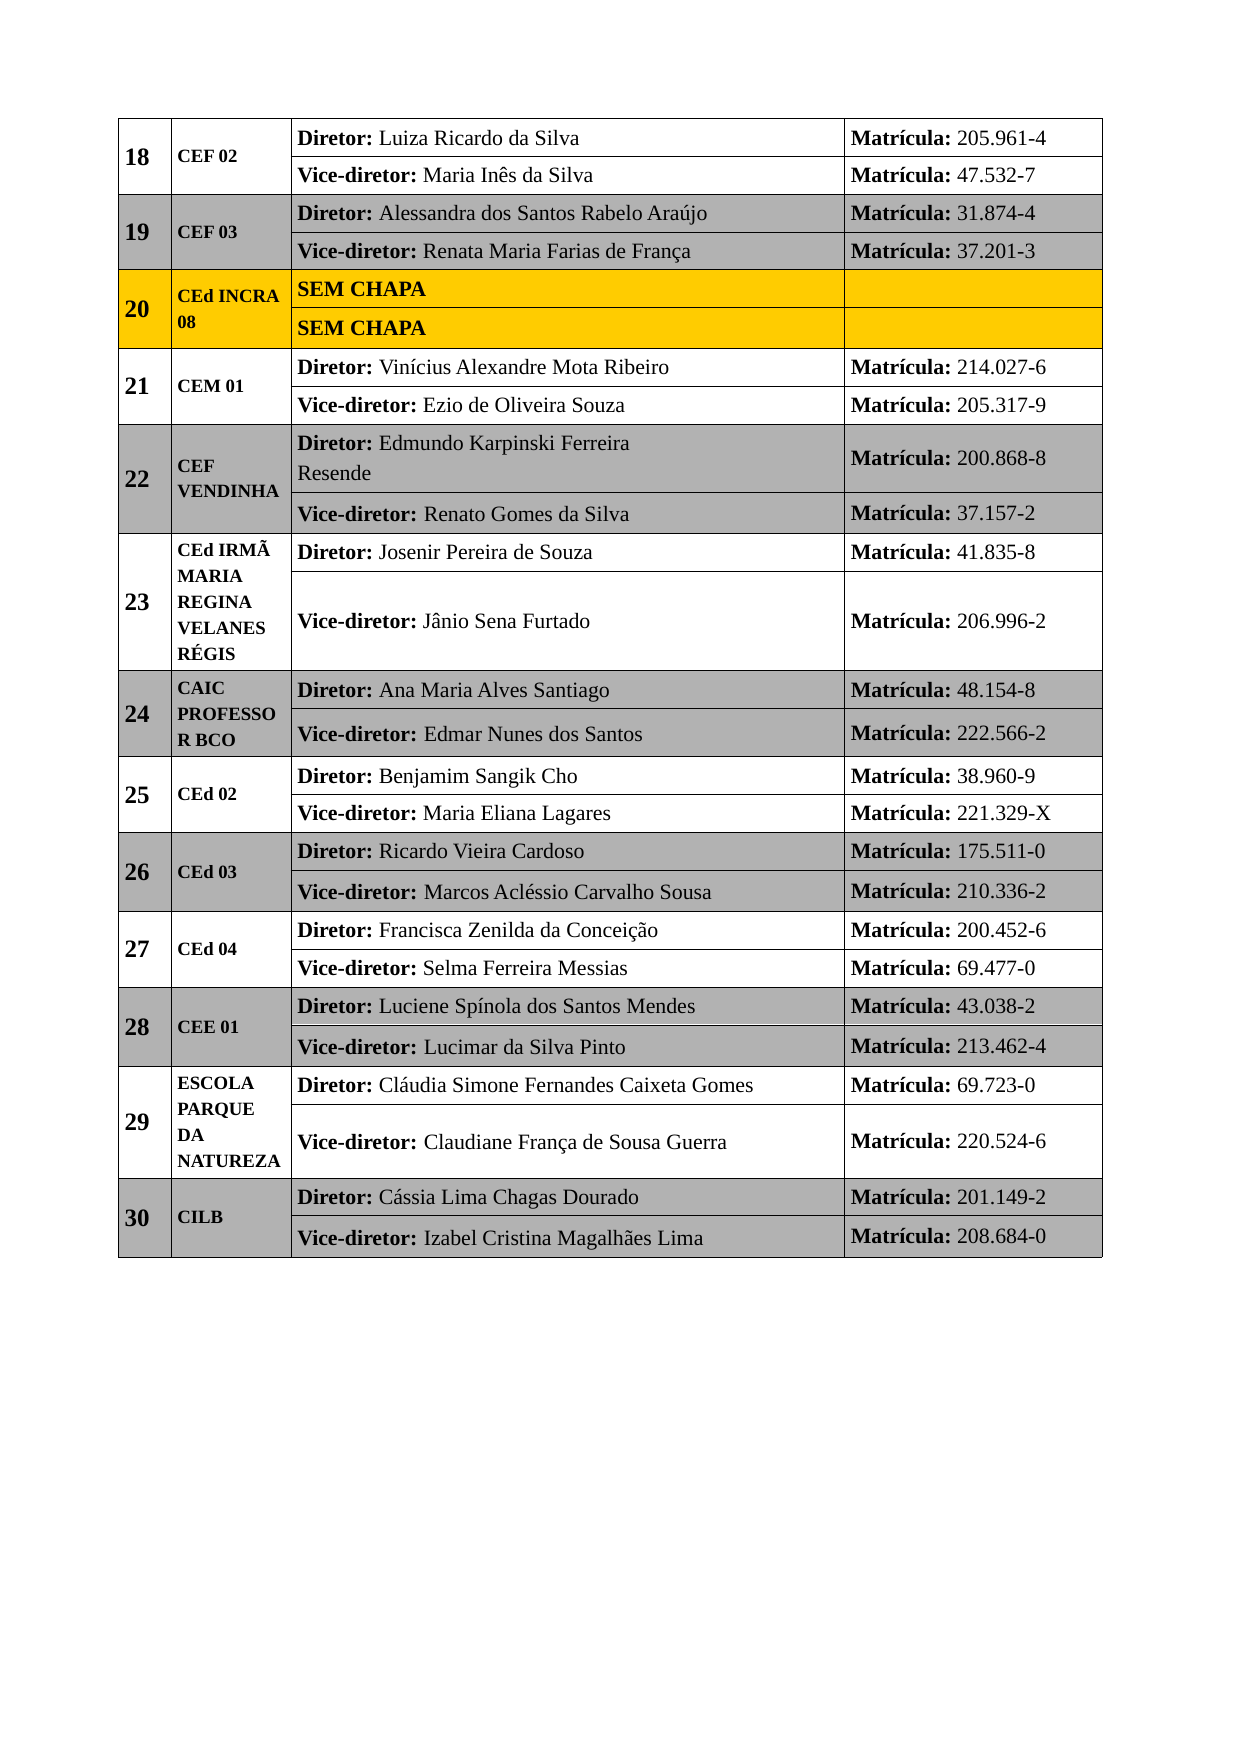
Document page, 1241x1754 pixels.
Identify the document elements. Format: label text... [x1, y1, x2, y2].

table_cell Diretor: Benjamim Sangik Cho [292, 757, 844, 794]
table_cell Matrícula: 47.532-7 [845, 157, 1102, 194]
table_cell Vice-diretor: Renata Maria Farias de França [292, 233, 844, 269]
table_cell 22 [119, 425, 171, 533]
table_cell Matrícula: 69.723-0 [845, 1067, 1102, 1104]
table_cell Matrícula: 205.961-4 [845, 119, 1102, 156]
table_cell Diretor: Ana Maria Alves Santiago [292, 671, 844, 708]
table_cell Diretor: Luciene Spínola dos Santos Mendes [292, 988, 844, 1024]
table_cell 25 [119, 757, 171, 832]
table_cell 29 [119, 1067, 171, 1177]
table_cell Diretor: Alessandra dos Santos Rabelo Araújo [292, 195, 844, 232]
table_cell Matrícula: 37.201-3 [845, 233, 1102, 269]
table_cell SEM CHAPA [292, 270, 844, 307]
table_cell [845, 270, 1102, 307]
table_cell Matrícula: 210.336-2 [845, 871, 1102, 911]
table_cell Matrícula: 200.868-8 [845, 425, 1102, 492]
table_cell Diretor: Cássia Lima Chagas Dourado [292, 1179, 844, 1215]
table_cell Matrícula: 201.149-2 [845, 1179, 1102, 1215]
table_cell Diretor: Ricardo Vieira Cardoso [292, 833, 844, 870]
table_cell CEd 03 [172, 833, 291, 911]
table_cell Vice-diretor: Jânio Sena Furtado [292, 572, 844, 670]
table_cell Vice-diretor: Claudiane França de Sousa Guerra [292, 1105, 844, 1177]
table_cell 27 [119, 912, 171, 987]
table_cell Matrícula: 48.154-8 [845, 671, 1102, 708]
table_cell 28 [119, 988, 171, 1066]
table_cell Diretor: Luiza Ricardo da Silva [292, 119, 844, 156]
table_cell Matrícula: 200.452-6 [845, 912, 1102, 949]
table_cell Matrícula: 222.566-2 [845, 709, 1102, 756]
table_cell Matrícula: 41.835-8 [845, 534, 1102, 571]
table_cell Vice-diretor: Renato Gomes da Silva [292, 493, 844, 533]
table_cell ESCOLA PARQUE DA NATUREZA [172, 1067, 291, 1177]
table_cell Diretor: Cláudia Simone Fernandes Caixeta Gomes [292, 1067, 844, 1104]
table_cell Vice-diretor: Ezio de Oliveira Souza [292, 387, 844, 423]
table_cell Matrícula: 206.996-2 [845, 572, 1102, 670]
table_cell CEF 03 [172, 195, 291, 269]
table_cell Matrícula: 37.157-2 [845, 493, 1102, 533]
table_cell Matrícula: 214.027-6 [845, 349, 1102, 386]
table_cell Matrícula: 69.477-0 [845, 950, 1102, 987]
table_cell Vice-diretor: Marcos Acléssio Carvalho Sousa [292, 871, 844, 911]
table_cell 26 [119, 833, 171, 911]
table_cell [845, 308, 1102, 348]
table_cell CEF 02 [172, 119, 291, 194]
table_cell CEd IRMÃ MARIA REGINA VELANES RÉGIS [172, 534, 291, 670]
table_cell Vice-diretor: Izabel Cristina Magalhães Lima [292, 1216, 844, 1257]
table_cell CEM 01 [172, 349, 291, 423]
table_cell Vice-diretor: Maria Inês da Silva [292, 157, 844, 194]
table_cell CILB [172, 1179, 291, 1257]
table_cell Diretor: Josenir Pereira de Souza [292, 534, 844, 571]
table_cell Matrícula: 221.329-X [845, 795, 1102, 832]
table_cell Matrícula: 43.038-2 [845, 988, 1102, 1024]
table_cell CEE 01 [172, 988, 291, 1066]
table_cell SEM CHAPA [292, 308, 844, 348]
table_cell 21 [119, 349, 171, 423]
table_cell CEd 02 [172, 757, 291, 832]
table_cell Vice-diretor: Lucimar da Silva Pinto [292, 1026, 844, 1066]
table_cell CEd INCRA 08 [172, 270, 291, 348]
table_cell Matrícula: 175.511-0 [845, 833, 1102, 870]
table_cell 20 [119, 270, 171, 348]
table_cell Vice-diretor: Selma Ferreira Messias [292, 950, 844, 987]
table_cell Matrícula: 208.684-0 [845, 1216, 1102, 1257]
table_cell 24 [119, 671, 171, 756]
table_cell Matrícula: 31.874-4 [845, 195, 1102, 232]
table_cell Diretor: Francisca Zenilda da Conceição [292, 912, 844, 949]
table_cell 23 [119, 534, 171, 670]
table_cell Matrícula: 205.317-9 [845, 387, 1102, 423]
table_cell 30 [119, 1179, 171, 1257]
table_cell 18 [119, 119, 171, 194]
table_cell 19 [119, 195, 171, 269]
table_cell Matrícula: 213.462-4 [845, 1026, 1102, 1066]
table_cell Vice-diretor: Maria Eliana Lagares [292, 795, 844, 832]
table_cell Diretor: Edmundo Karpinski Ferreira Resende [292, 425, 844, 492]
table_cell Matrícula: 38.960-9 [845, 757, 1102, 794]
table_cell CAIC PROFESSOR BCO [172, 671, 291, 756]
table_cell Vice-diretor: Edmar Nunes dos Santos [292, 709, 844, 756]
table_cell CEF VENDINHA [172, 425, 291, 533]
table_cell CEd 04 [172, 912, 291, 987]
table_cell Diretor: Vinícius Alexandre Mota Ribeiro [292, 349, 844, 386]
table_cell Matrícula: 220.524-6 [845, 1105, 1102, 1177]
